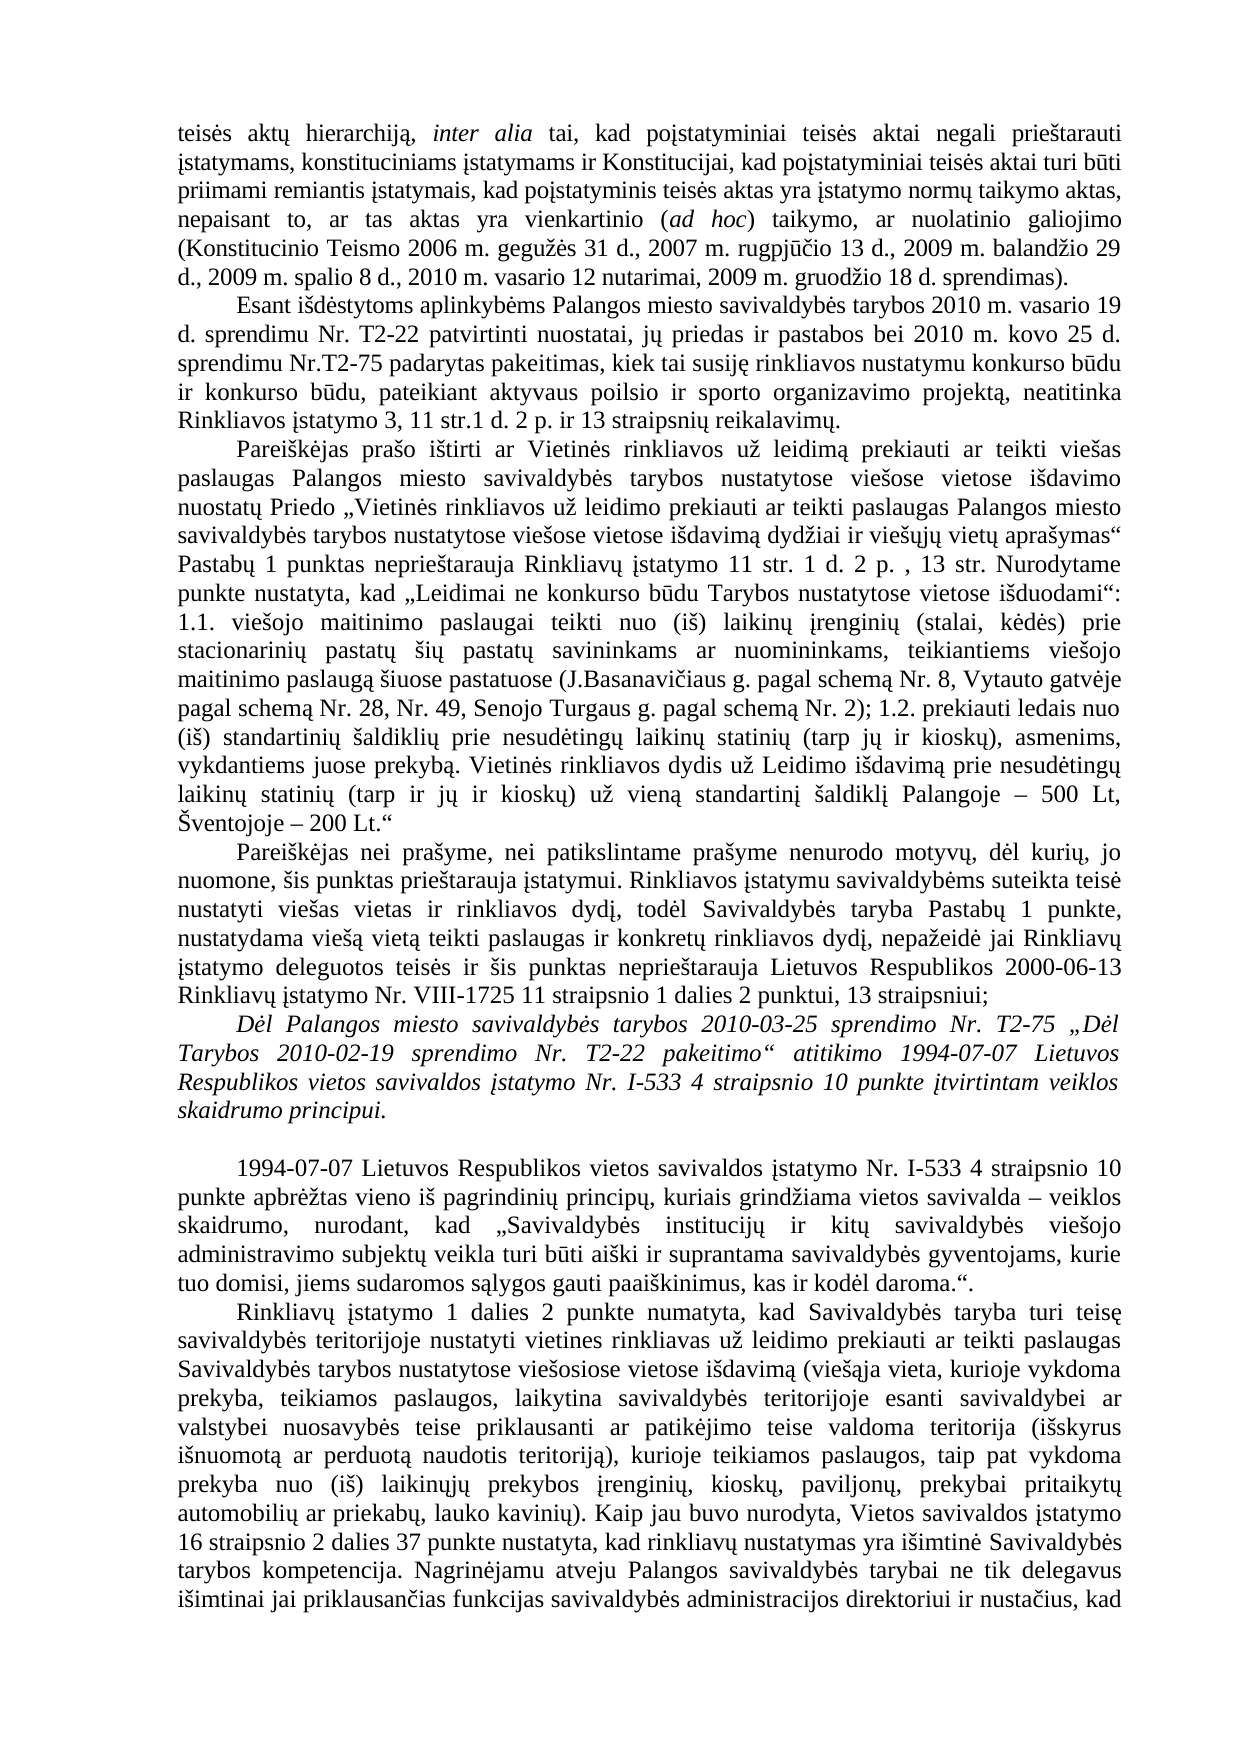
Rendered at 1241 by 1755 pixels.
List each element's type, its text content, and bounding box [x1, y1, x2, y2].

text Pareiškėjas nei prašyme, nei patikslintame prašyme nenurodo motyvų, dėl kurių, jo nuomone, šis punktas prieštarauja įstatymui. Rinkliavos įstatymu savivaldybėms suteikta teisė nustatyti viešas vietas ir rinkliavos dydį, todėl savivaldybės taryba Pastabų 1 punkte, nustatydama viešą vietą teikti paslaugas ir konkretų rinkliavos dydį, nepažeidė jai Rinkliavų įstatymo deleguotos teisės ir šis punktas neprieštarauja Lietuvos Respublikos 2000-06-13 Rinkliavų įstatymo Nr. VIII-1725 11 straipsnio 1 dalies 2 punktui, 13 straipsniui; [177, 837, 1122, 1009]
text teisės aktų hierarchiją, inter alia tai, kad poįstatyminiai teisės aktai negali prieštarauti įstatymams, konstituciniams įstatymams ir Konstitucijai, kad poįstatyminiai teisės aktai turi būti priimami remiantis įstatymais, kad poįstatyminis teisės aktas yra įstatymo normų taikymo aktas, nepaisant to, ar tas aktas yra vienkartinio (ad hoc) taikymo, ar nuolatinio galiojimo (Konstitucinio Teismo 2006 m. gegužės 31 d., 2007 m. rugpjūčio 13 d., 2009 m. balandžio 29 d., 2009 m. spalio 8 d., 2010 m. vasario 12 nutarimai, 2009 m. gruodžio 18 d. sprendimas). [177, 118, 1122, 291]
text Pareiškėjas prašo ištirti ar Vietinės rinkliavos už leidimą prekiauti ar teikti viešas paslaugas Palangos miesto savivaldybės tarybos nustatytose viešose vietose išdavimo nuostatų Priedo „Vietinės rinkliavos už leidimo prekiauti ar teikti paslaugas Palangos miesto savivaldybės tarybos nustatytose viešose vietose išdavimą dydžiai ir viešųjų vietų aprašymas“ Pastabų 1 punktas neprieštarauja Rinkliavų įstatymo 11 str. 1 d. 2 p. , 13 str. Nurodytame punkte nustatyta, kad „Leidimai ne konkurso būdu Tarybos nustatytose vietose išduodami“: 1.1. viešojo maitinimo paslaugai teikti nuo (iš) laikinų įrenginių (stalai, kėdės) prie stacionarinių pastatų šių pastatų savininkams ar nuomininkams, teikiantiems viešojo maitinimo paslaugą šiuose pastatuose (J.Basanavičiaus g. pagal schemą Nr. 8, Vytauto gatvėje pagal schemą Nr. 28, Nr. 49, Senojo Turgaus g. pagal schemą Nr. 2); 1.2. prekiauti ledais nuo (iš) standartinių šaldiklių prie nesudėtingų laikinų statinių (tarp jų ir kioskų), asmenims, vykdantiems juose prekybą. Vietinės rinkliavos dydis už Leidimo išdavimą prie nesudėtingų laikinų statinių (tarp ir jų ir kioskų) už vieną standartinį šaldiklį Palangoje – 500 Lt, Šventojoje – 200 Lt.“ [177, 434, 1122, 837]
text Dėl Palangos miesto savivaldybės tarybos 2010-03-25 sprendimo Nr. T2-75 „Dėl Tarybos 2010-02-19 sprendimo Nr. T2-22 pakeitimo“ atitikimo 1994-07-07 Lietuvos Respublikos vietos savivaldos įstatymo Nr. I-533 4 straipsnio 10 punkte įtvirtintam veiklos skaidrumo principui. [177, 1009, 1122, 1124]
text Rinkliavų įstatymo 1 dalies 2 punkte numatyta, kad savivaldybės taryba turi teisę savivaldybės teritorijoje nustatyti vietines rinkliavas už leidimo prekiauti ar teikti paslaugas savivaldybės tarybos nustatytose viešosiose vietose išdavimą (viešąja vieta, kurioje vykdoma prekyba, teikiamos paslaugos, laikytina savivaldybės teritorijoje esanti savivaldybei ar valstybei nuosavybės teise priklausanti ar patikėjimo teise valdoma teritorija (išskyrus išnuomotą ar perduotą naudotis teritoriją), kurioje teikiamos paslaugos, taip pat vykdoma prekyba nuo (iš) laikinųjų prekybos įrenginių, kioskų, paviljonų, prekybai pritaikytų automobilių ar priekabų, lauko kavinių). Kaip jau buvo nurodyta, Vietos savivaldos įstatymo 16 straipsnio 2 dalies 37 punkte nustatyta, kad rinkliavų nustatymas yra išimtinė savivaldybės tarybos kompetencija. Nagrinėjamu atveju Palangos savivaldybės tarybai ne tik delegavus išimtinai jai priklausančias funkcijas savivaldybės administracijos direktoriui ir nustačius, kad [177, 1297, 1122, 1613]
text Esant išdėstytoms aplinkybėms Palangos miesto savivaldybės tarybos 2010 m. vasario 19 d. sprendimu Nr. T2-22 patvirtinti nuostatai, jų priedas ir pastabos bei 2010 m. kovo 25 d. sprendimu Nr.T2-75 padarytas pakeitimas, kiek tai susiję rinkliavos nustatymu konkurso būdu ir konkurso būdu, pateikiant aktyvaus poilsio ir sporto organizavimo projektą, neatitinka Rinkliavos įstatymo 3, 11 str.1 d. 2 p. ir 13 straipsnių reikalavimų. [177, 291, 1122, 434]
text 1994-07-07 Lietuvos Respublikos vietos savivaldos įstatymo Nr. I-533 4 straipsnio 10 punkte apbrėžtas vieno iš pagrindinių principų, kuriais grindžiama vietos savivalda – veiklos skaidrumo, nurodant, kad „Savivaldybės institucijų ir kitų savivaldybės viešojo administravimo subjektų veikla turi būti aiški ir suprantama savivaldybės gyventojams, kurie tuo domisi, jiems sudaromos sąlygos gauti paaiškinimus, kas ir kodėl daroma.“. [177, 1153, 1122, 1297]
